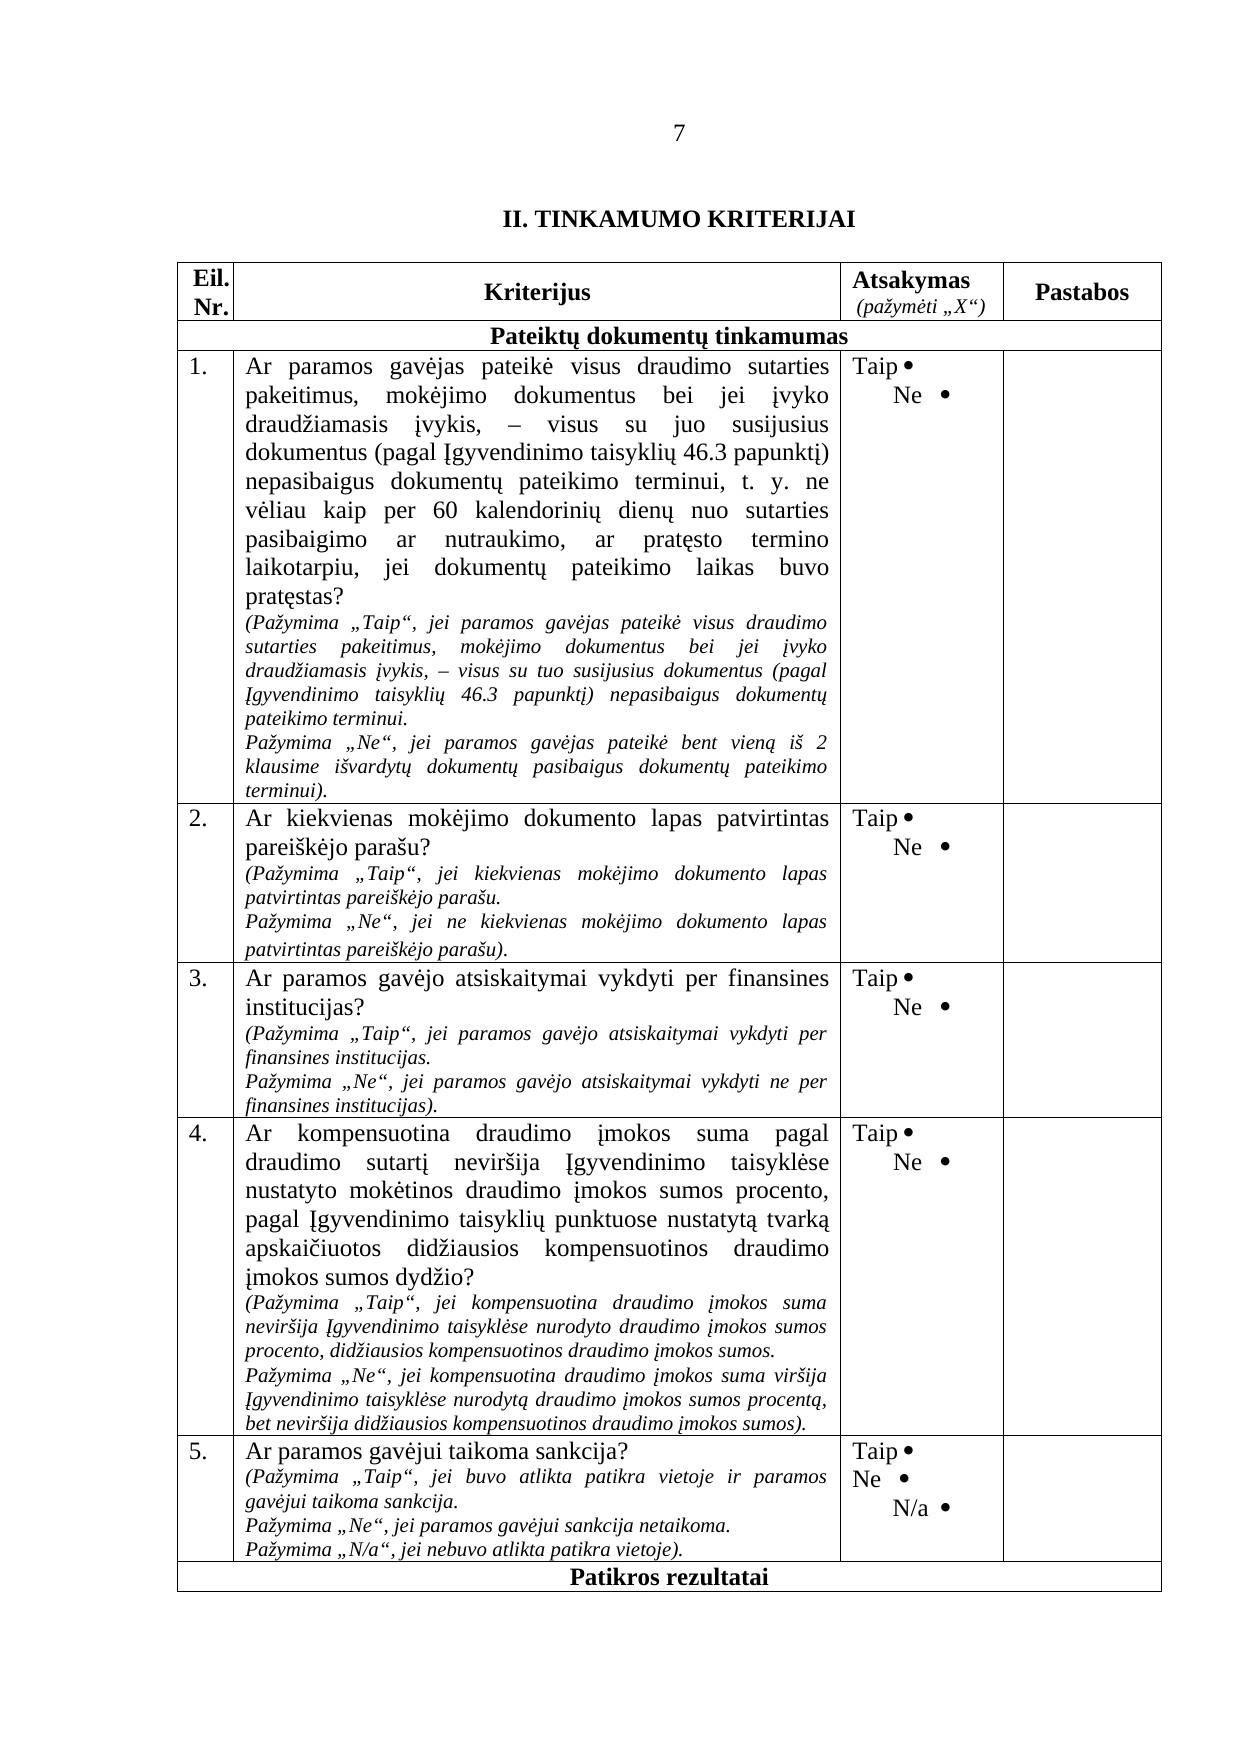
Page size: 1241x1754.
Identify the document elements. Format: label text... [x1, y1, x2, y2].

table_cell Patikros rezultatai [178, 1562, 1161, 1591]
table_cell Taip  Ne  [841, 963, 1003, 1117]
table_header Eil. Nr. [178, 263, 233, 320]
table_cell Ar kiekvienas mokėjimo dokumento lapas patvirtintas pareiškėjo parašu? (Pažymima „Taip“, jei kiekvienas mokėjimo dokumento lapas patvirtintas pareiškėjo parašu. Pažymima „Ne“, jei ne kiekvienas mokėjimo dokumento lapas patvirtintas pareiškėjo parašu). [234, 804, 840, 962]
table_cell 3. [178, 963, 233, 1117]
table_cell Taip  Ne  [841, 804, 1003, 962]
table_cell Taip  Ne  N/a  [841, 1436, 1003, 1561]
text II. TINKAMUMO KRITERIJAI [177, 204, 1181, 233]
table_cell [1004, 351, 1161, 802]
table_cell 4. [178, 1118, 233, 1435]
table_cell Taip  Ne  [841, 1118, 1003, 1435]
table_cell 1. [178, 351, 233, 802]
table_cell Ar paramos gavėjo atsiskaitymai vykdyti per finansines institucijas? (Pažymima „Taip“, jei paramos gavėjo atsiskaitymai vykdyti per finansines institucijas. Pažymima „Ne“, jei paramos gavėjo atsiskaitymai vykdyti ne per finansines institucijas). [234, 963, 840, 1117]
table_cell Ar paramos gavėjui taikoma sankcija? (Pažymima „Taip“, jei buvo atlikta patikra vietoje ir paramos gavėjui taikoma sankcija. Pažymima „Ne“, jei paramos gavėjui sankcija netaikoma. Pažymima „N/a“, jei nebuvo atlikta patikra vietoje). [234, 1436, 840, 1561]
table_cell Pateiktų dokumentų tinkamumas [178, 321, 1161, 350]
table_header Pastabos [1004, 263, 1161, 320]
table_cell 5. [178, 1436, 233, 1561]
table_cell Ar paramos gavėjas pateikė visus draudimo sutarties pakeitimus, mokėjimo dokumentus bei jei įvyko draudžiamasis įvykis, – visus su juo susijusius dokumentus (pagal Įgyvendinimo taisyklių 46.3 papunktį) nepasibaigus dokumentų pateikimo terminui, t. y. ne vėliau kaip per 60 kalendorinių dienų nuo sutarties pasibaigimo ar nutraukimo, ar pratęsto termino laikotarpiu, jei dokumentų pateikimo laikas buvo pratęstas? (Pažymima „Taip“, jei paramos gavėjas pateikė visus draudimo sutarties pakeitimus, mokėjimo dokumentus bei jei įvyko draudžiamasis įvykis, – visus su tuo susijusius dokumentus (pagal Įgyvendinimo taisyklių 46.3 papunktį) nepasibaigus dokumentų pateikimo terminui. Pažymima „Ne“, jei paramos gavėjas pateikė bent vieną iš 2 klausime išvardytų dokumentų pasibaigus dokumentų pateikimo terminui). [234, 351, 840, 802]
table_cell [1004, 1436, 1161, 1561]
table_cell [1004, 804, 1161, 962]
table_cell [1004, 963, 1161, 1117]
table_cell [1004, 1118, 1161, 1435]
table_cell Ar kompensuotina draudimo įmokos suma pagal draudimo sutartį neviršija Įgyvendinimo taisyklėse nustatyto mokėtinos draudimo įmokos sumos procento, pagal Įgyvendinimo taisyklių punktuose nustatytą tvarką apskaičiuotos didžiausios kompensuotinos draudimo įmokos sumos dydžio? (Pažymima „Taip“, jei kompensuotina draudimo įmokos suma neviršija Įgyvendinimo taisyklėse nurodyto draudimo įmokos sumos procento, didžiausios kompensuotinos draudimo įmokos sumos. Pažymima „Ne“, jei kompensuotina draudimo įmokos suma viršija Įgyvendinimo taisyklėse nurodytą draudimo įmokos sumos procentą, bet neviršija didžiausios kompensuotinos draudimo įmokos sumos). [234, 1118, 840, 1435]
table_cell 2. [178, 804, 233, 962]
table_header Atsakymas (pažymėti „X“) [841, 263, 1003, 320]
table_header Kriterijus [234, 263, 840, 320]
table_cell Taip  Ne  [841, 351, 1003, 802]
